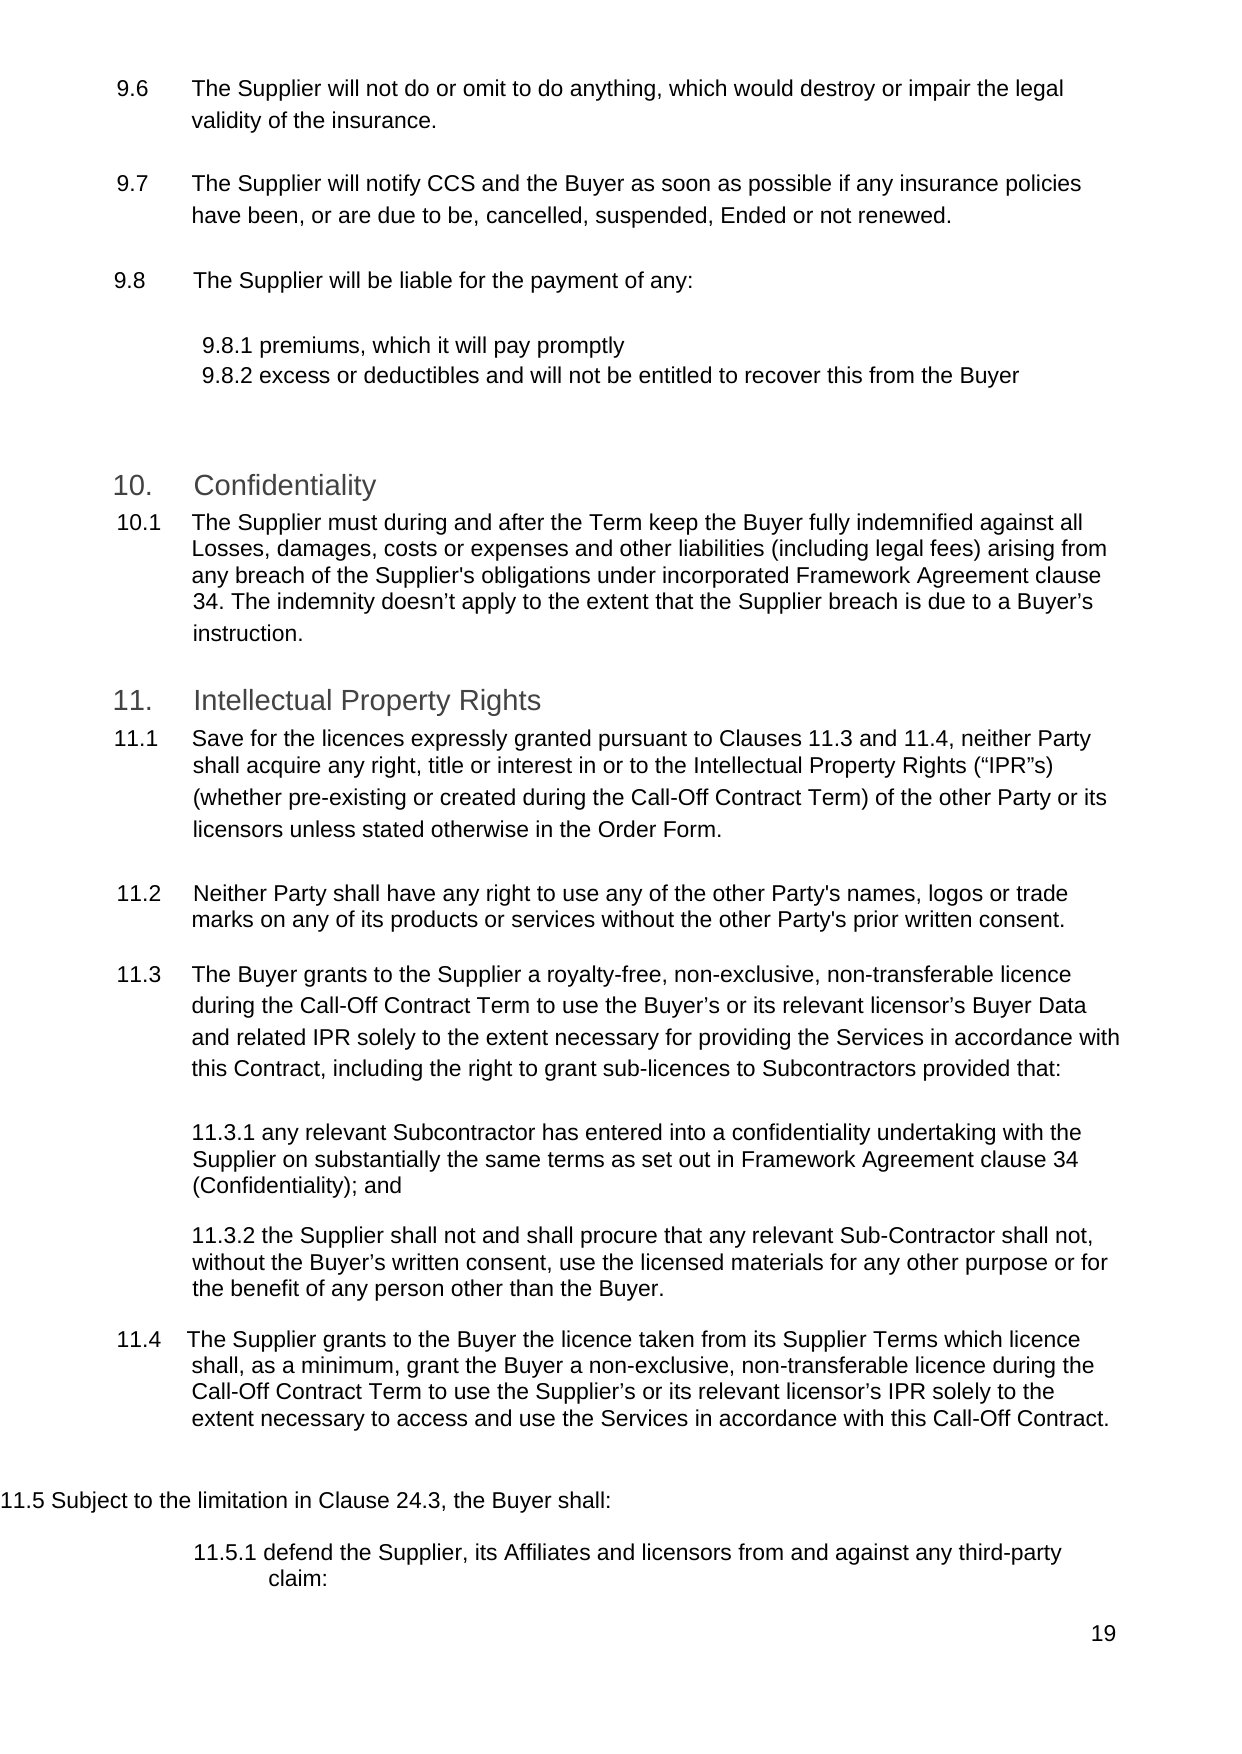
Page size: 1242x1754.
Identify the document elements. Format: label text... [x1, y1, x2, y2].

text 34. The indemnity doesn’t apply to the extent that the Supplier breach is due to a Buyer’s instruction. [193, 588, 1121, 646]
text 9.8 The Supplier will be liable for the payment of any: [0, 266, 1122, 294]
text 9.7 The Supplier will notify CCS and the Buyer as soon as possible if any insurance policies have been, or are due to be, cancelled, suspended, Ended or not renewed. [116, 170, 1121, 228]
text 11.5.1 defend the Supplier, its Affiliates and licensors from and against any third-party claim: [193, 1538, 1121, 1591]
text 9.8.1 premiums, which it will pay promptly [0, 332, 1122, 360]
text 11.2 Neither Party shall have any right to use any of the other Party's names, logos or trade marks on any of its products or services without the other Party's prior written consent. [116, 879, 1121, 932]
text 10.1 The Supplier must during and after the Term keep the Buyer fully indemnified against all Losses, damages, costs or expenses and other liabilities (including legal fees) arising from any breach of the Supplier's obligations under incorporated Framework Agreement clause [116, 509, 1121, 588]
text 11.3.1 any relevant Subcontractor has entered into a confidentiality undertaking with the Supplier on substantially the same terms as set out in Framework Agreement clause 34 (Confidentiality); and [191, 1119, 1121, 1198]
text shall acquire any right, title or interest in or to the Intellectual Property Rights (“IPR”s) (whether pre-existing or created during the Call-Off Contract Term) of the other Party or its licensors unless stated otherwise in the Order Form. [193, 752, 1121, 842]
subtitle 11. Intellectual Property Rights [0, 683, 1122, 717]
text 11.1 Save for the licences expressly granted pursuant to Clauses 11.3 and 11.4, neither Party [0, 724, 1122, 752]
text 11.3.2 the Supplier shall not and shall procure that any relevant Sub-Contractor shall not, without the Buyer’s written consent, use the licensed materials for any other purpose or for the benefit of any person other than the Buyer. [191, 1222, 1121, 1301]
text 9.8.2 excess or deductibles and will not be entitled to recover this from the Buyer [0, 361, 1122, 389]
text 11.3 The Buyer grants to the Supplier a royalty-free, non-exclusive, non-transferable licence during the Call-Off Contract Term to use the Buyer’s or its relevant licensor’s Buyer Data and related IPR solely to the extent necessary for providing the Services in accordance with this Contract, including the right to grant sub-licences to Subcontractors provided that: [116, 961, 1121, 1082]
text 11.4 The Supplier grants to the Buyer the licence taken from its Supplier Terms which licence shall, as a minimum, grant the Buyer a non-exclusive, non-transferable licence during the Call-Off Contract Term to use the Supplier’s or its relevant licensor’s IPR solely to the extent necessary to access and use the Services in accordance with this Call-Off Contract. [116, 1326, 1121, 1431]
text 11.5 Subject to the limitation in Clause 24.3, the Buyer shall: [0, 1487, 1121, 1514]
subtitle 10. Confidentiality [0, 468, 1122, 502]
text 9.6 The Supplier will not do or omit to do anything, which would destroy or impair the legal validity of the insurance. [116, 75, 1121, 133]
